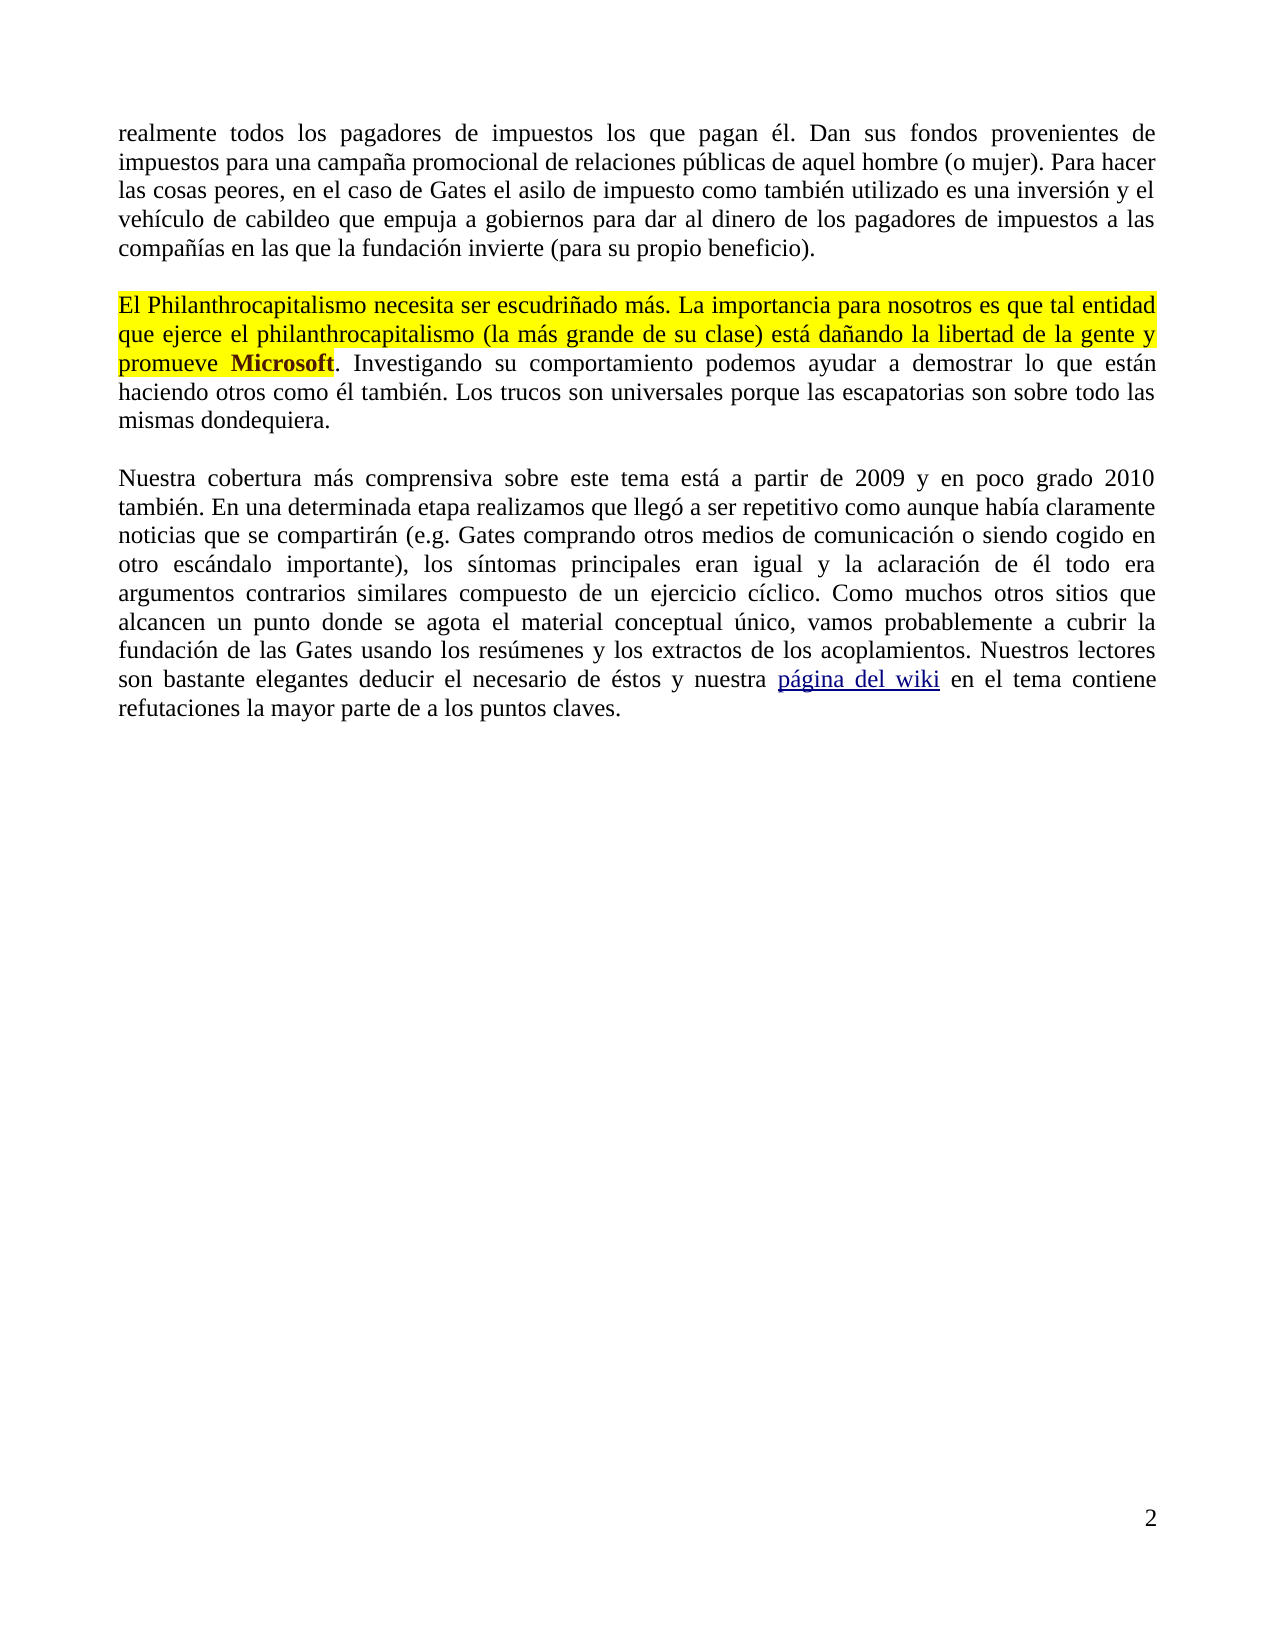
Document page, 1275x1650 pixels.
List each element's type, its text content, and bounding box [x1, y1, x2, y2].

text realmente todos los pagadores de impuestos los que pagan él. Dan sus fondos provenientes de impuestos para una campaña promocional de relaciones públicas de aquel hombre (o mujer). Para hacer las cosas peores, en el caso de Gates el asilo de impuesto como también utilizado es una inversión y el vehículo de cabildeo que empuja a gobiernos para dar al dinero de los pagadores de impuestos a las compañías en las que la fundación invierte (para su propio beneficio). [118, 118, 1157, 262]
text Nuestra cobertura más comprensiva sobre este tema está a partir de 2009 y en poco grado 2010 también. En una determinada etapa realizamos que llegó a ser repetitivo como aunque había claramente noticias que se compartirán (e.g. Gates comprando otros medios de comunicación o siendo cogido en otro escándalo importante), los síntomas principales eran igual y la aclaración de él todo era argumentos contrarios similares compuesto de un ejercicio cíclico. Como muchos otros sitios que alcancen un punto donde se agota el material conceptual único, vamos probablemente a cubrir la fundación de las Gates usando los resúmenes y los extractos de los acoplamientos. Nuestros lectores son bastante elegantes deducir el necesario de éstos y nuestra página del wiki en el tema contiene refutaciones la mayor parte de a los puntos claves. [118, 463, 1157, 722]
text El Philanthrocapitalismo necesita ser escudriñado más. La importancia para nosotros es que tal entidad que ejerce el philanthrocapitalismo (la más grande de su clase) está dañando la libertad de la gente y promueve Microsoft. Investigando su comportamiento podemos ayudar a demostrar lo que están haciendo otros como él también. Los trucos son universales porque las escapatorias son sobre todo las mismas dondequiera. [118, 291, 1157, 434]
